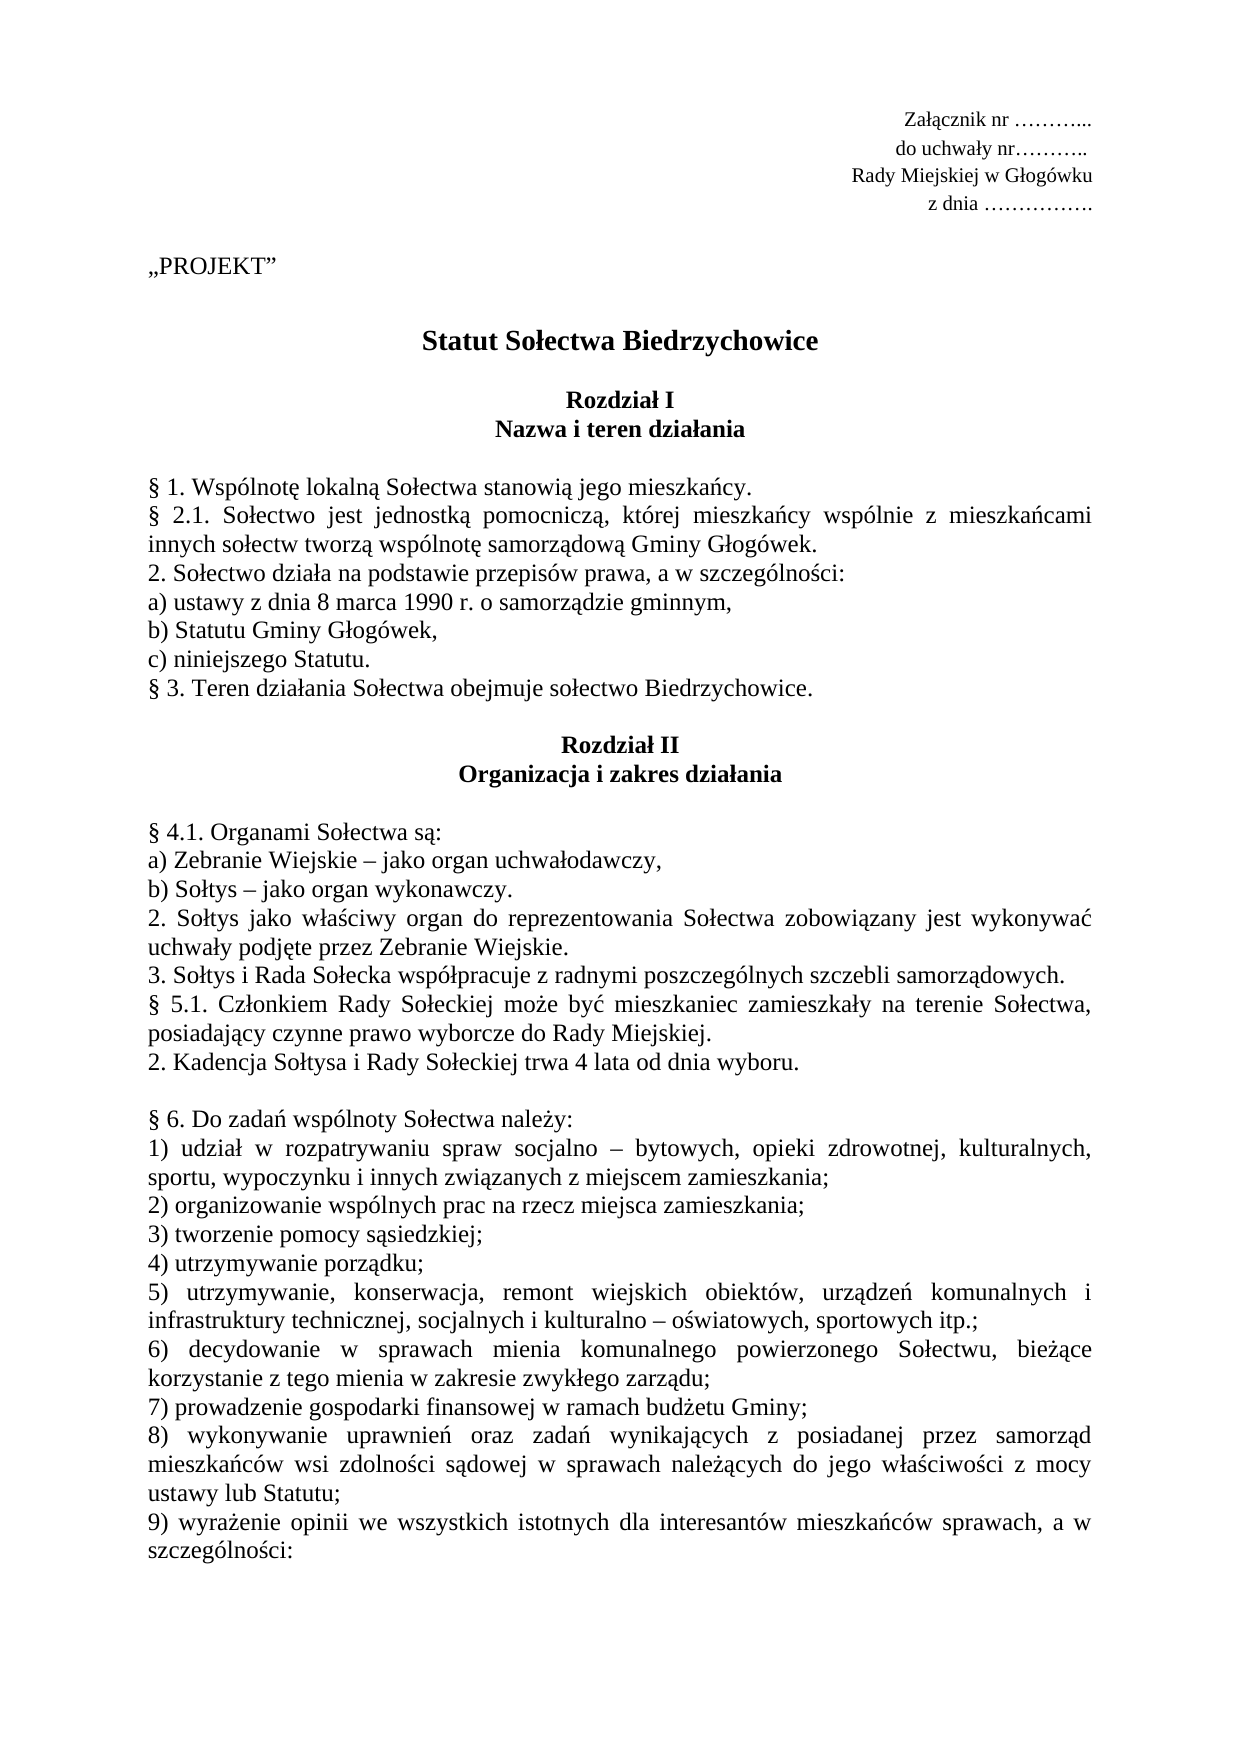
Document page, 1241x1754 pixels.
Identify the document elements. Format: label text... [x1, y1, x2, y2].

text 6) decydowanie w sprawach mienia komunalnego powierzonego Sołectwu, bieżące korzystanie z tego mienia w zakresie zwykłego zarządu; [148, 1334, 1093, 1392]
text 3) tworzenie pomocy sąsiedzkiej; [148, 1219, 1093, 1248]
text b) Statutu Gminy Głogówek, [148, 616, 1093, 644]
text Rozdział I [148, 386, 1093, 414]
text c) niniejszego Statutu. [148, 644, 1093, 673]
text a) ustawy z dnia 8 marca 1990 r. o samorządzie gminnym, [148, 587, 1093, 616]
text b) Sołtys – jako organ wykonawczy. [148, 874, 1093, 903]
text Rady Miejskiej w Głogówku [148, 163, 1093, 187]
text § 2.1. Sołectwo jest jednostką pomocniczą, której mieszkańcy wspólnie z mieszkańcami innych sołectw tworzą wspólnotę samorządową Gminy Głogówek. [148, 501, 1093, 558]
text 2) organizowanie wspólnych prac na rzecz miejsca zamieszkania; [148, 1191, 1093, 1219]
text Nazwa i teren działania [148, 414, 1093, 443]
text 3. Sołtys i Rada Sołecka współpracuje z radnymi poszczególnych szczebli samorządowych. [148, 961, 1093, 989]
text § 6. Do zadań wspólnoty Sołectwa należy: [148, 1104, 1093, 1133]
text 9) wyrażenie opinii we wszystkich istotnych dla interesantów mieszkańców sprawach, a w szczególności: [148, 1507, 1093, 1564]
text Załącznik nr ………... [148, 103, 1093, 131]
text 7) prowadzenie gospodarki finansowej w ramach budżetu Gminy; [148, 1392, 1093, 1421]
text § 3. Teren działania Sołectwa obejmuje sołectwo Biedrzychowice. [148, 673, 1093, 702]
text 4) utrzymywanie porządku; [148, 1248, 1093, 1277]
text z dnia ……………. [148, 191, 1093, 215]
text „PROJEKT” [148, 251, 1093, 280]
text 5) utrzymywanie, konserwacja, remont wiejskich obiektów, urządzeń komunalnych i infrastruktury technicznej, socjalnych i kulturalno – oświatowych, sportowych itp.; [148, 1277, 1093, 1334]
text 2. Sołectwo działa na podstawie przepisów prawa, a w szczególności: [148, 558, 1093, 587]
text 8) wykonywanie uprawnień oraz zadań wynikających z posiadanej przez samorząd mieszkańców wsi zdolności sądowej w sprawach należących do jego właściwości z mocy ustawy lub Statutu; [148, 1421, 1093, 1507]
text Rozdział II [148, 731, 1093, 759]
text 2. Kadencja Sołtysa i Rady Sołeckiej trwa 4 lata od dnia wyboru. [148, 1047, 1093, 1076]
text a) Zebranie Wiejskie – jako organ uchwałodawczy, [148, 846, 1093, 874]
text § 4.1. Organami Sołectwa są: [148, 817, 1093, 846]
text Organizacja i zakres działania [148, 759, 1093, 788]
text 2. Sołtys jako właściwy organ do reprezentowania Sołectwa zobowiązany jest wykonywać uchwały podjęte przez Zebranie Wiejskie. [148, 903, 1093, 961]
text § 1. Wspólnotę lokalną Sołectwa stanowią jego mieszkańcy. [148, 472, 1093, 501]
text § 5.1. Członkiem Rady Sołeckiej może być mieszkaniec zamieszkały na terenie Sołectwa, posiadający czynne prawo wyborcze do Rady Miejskiej. [148, 989, 1093, 1047]
text Statut Sołectwa Biedrzychowice [148, 323, 1093, 357]
text 1) udział w rozpatrywaniu spraw socjalno – bytowych, opieki zdrowotnej, kulturalnych, sportu, wypoczynku i innych związanych z miejscem zamieszkania; [148, 1133, 1093, 1191]
text do uchwały nr……….. [148, 136, 1093, 160]
